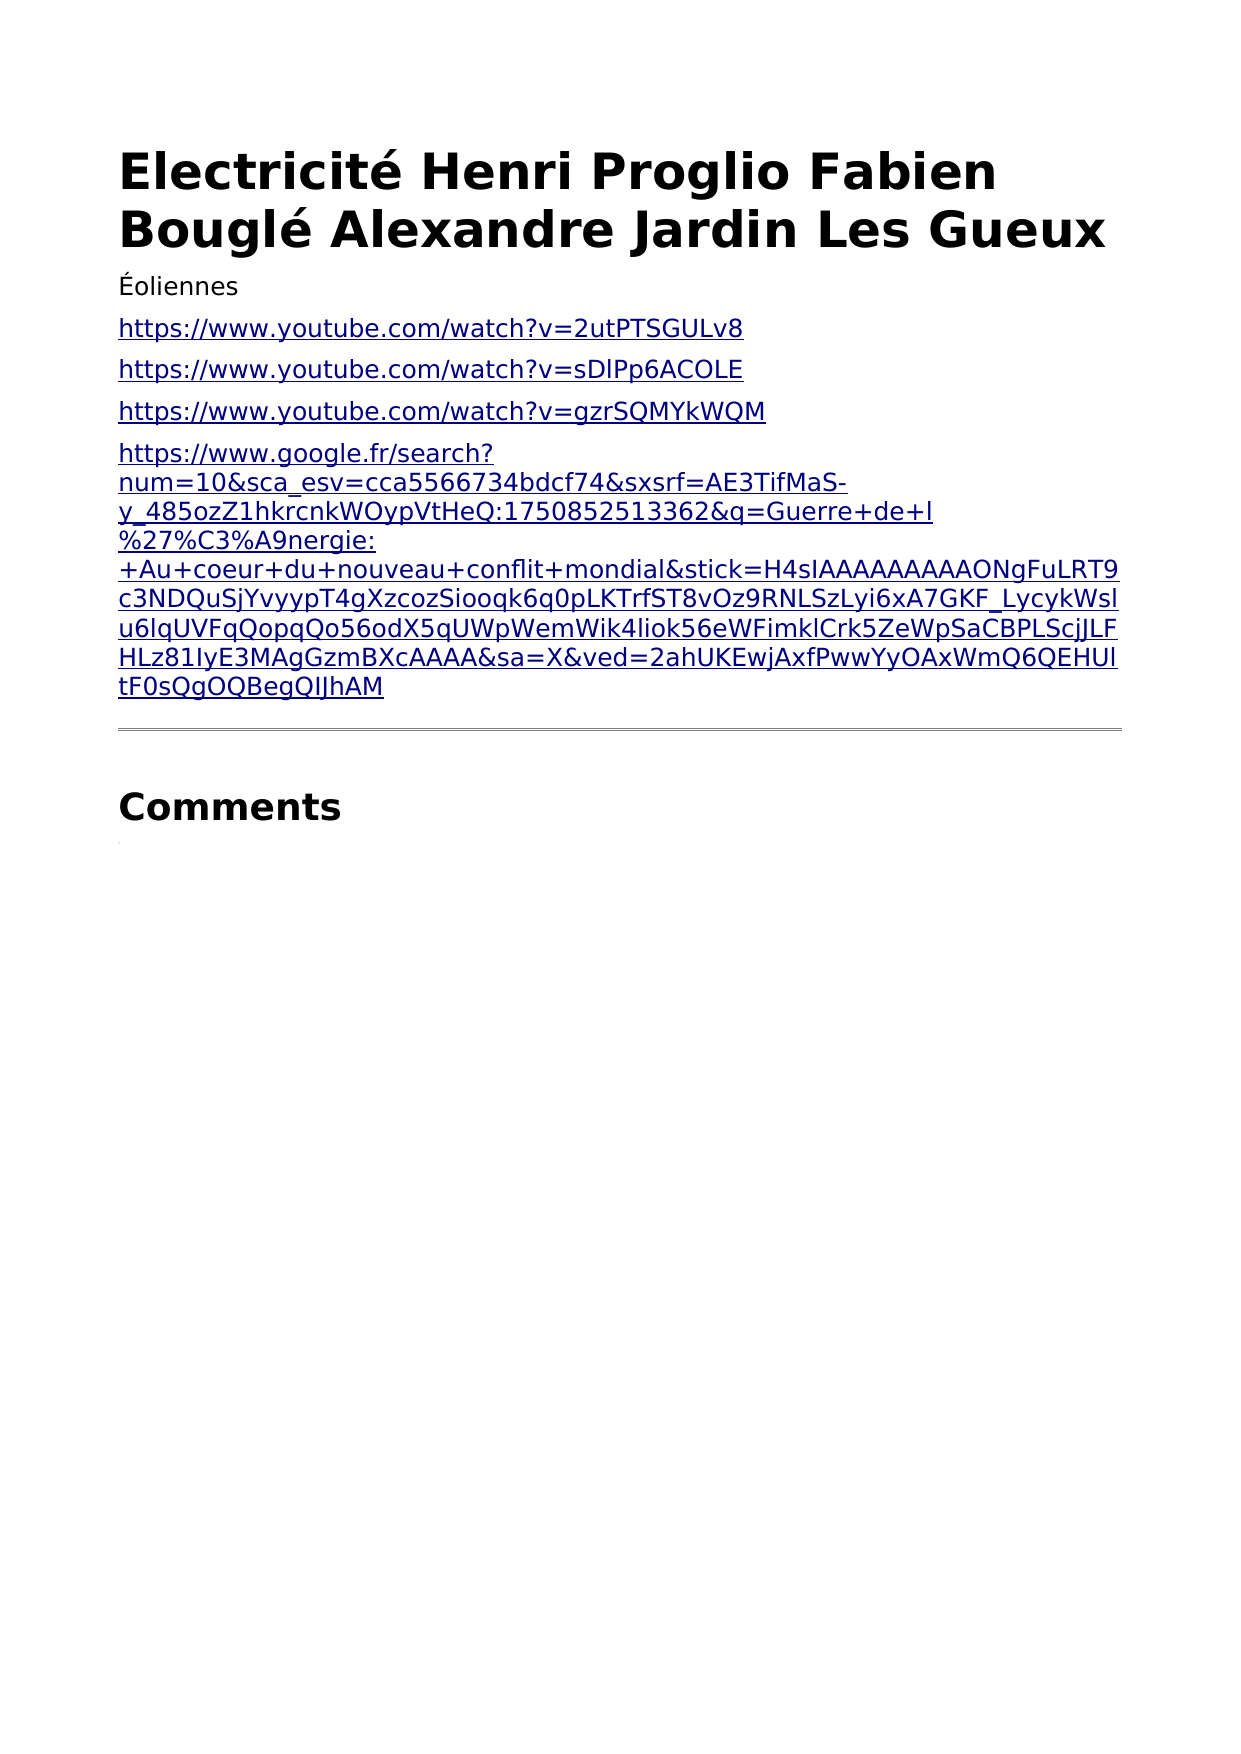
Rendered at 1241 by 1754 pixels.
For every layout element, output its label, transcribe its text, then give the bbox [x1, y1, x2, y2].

subtitle Electricité Henri Proglio Fabien Bouglé Alexandre Jardin Les Gueux [118, 143, 1122, 259]
text https://www.youtube.com/watch?v=gzrSQMYkWQM [118, 397, 1122, 426]
subtitle Comments [118, 785, 1122, 829]
text https://www.youtube.com/watch?v=sDlPp6ACOLE [118, 355, 1122, 384]
text Éoliennes [118, 272, 1122, 301]
text https://www.google.fr/search?num=10&sca_esv=cca5566734bdcf74&sxsrf=AE3TifMaS-y_485ozZ1hkrcnkWOypVtHeQ:1750852513362&q=Guerre+de+l%27%C3%A9nergie:+Au+coeur+du+nouveau+conflit+mondial&stick=H4sIAAAAAAAAAONgFuLRT9c3NDQuSjYvyypT4gXzcozSiooqk6q0pLKTrfST8vOz9RNLSzLyi6xA7GKF_LycykWslu6lqUVFqQopqQo56odX5qUWpWemWik4liok56eWFimklCrk5ZeWpSaCBPLScjJLFHLz81IyE3MAgGzmBXcAAAA&sa=X&ved=2ahUKEwjAxfPwwYyOAxWmQ6QEHUltF0sQgOQBegQIJhAM [118, 439, 1122, 701]
text https://www.youtube.com/watch?v=2utPTSGULv8 [118, 314, 1122, 343]
